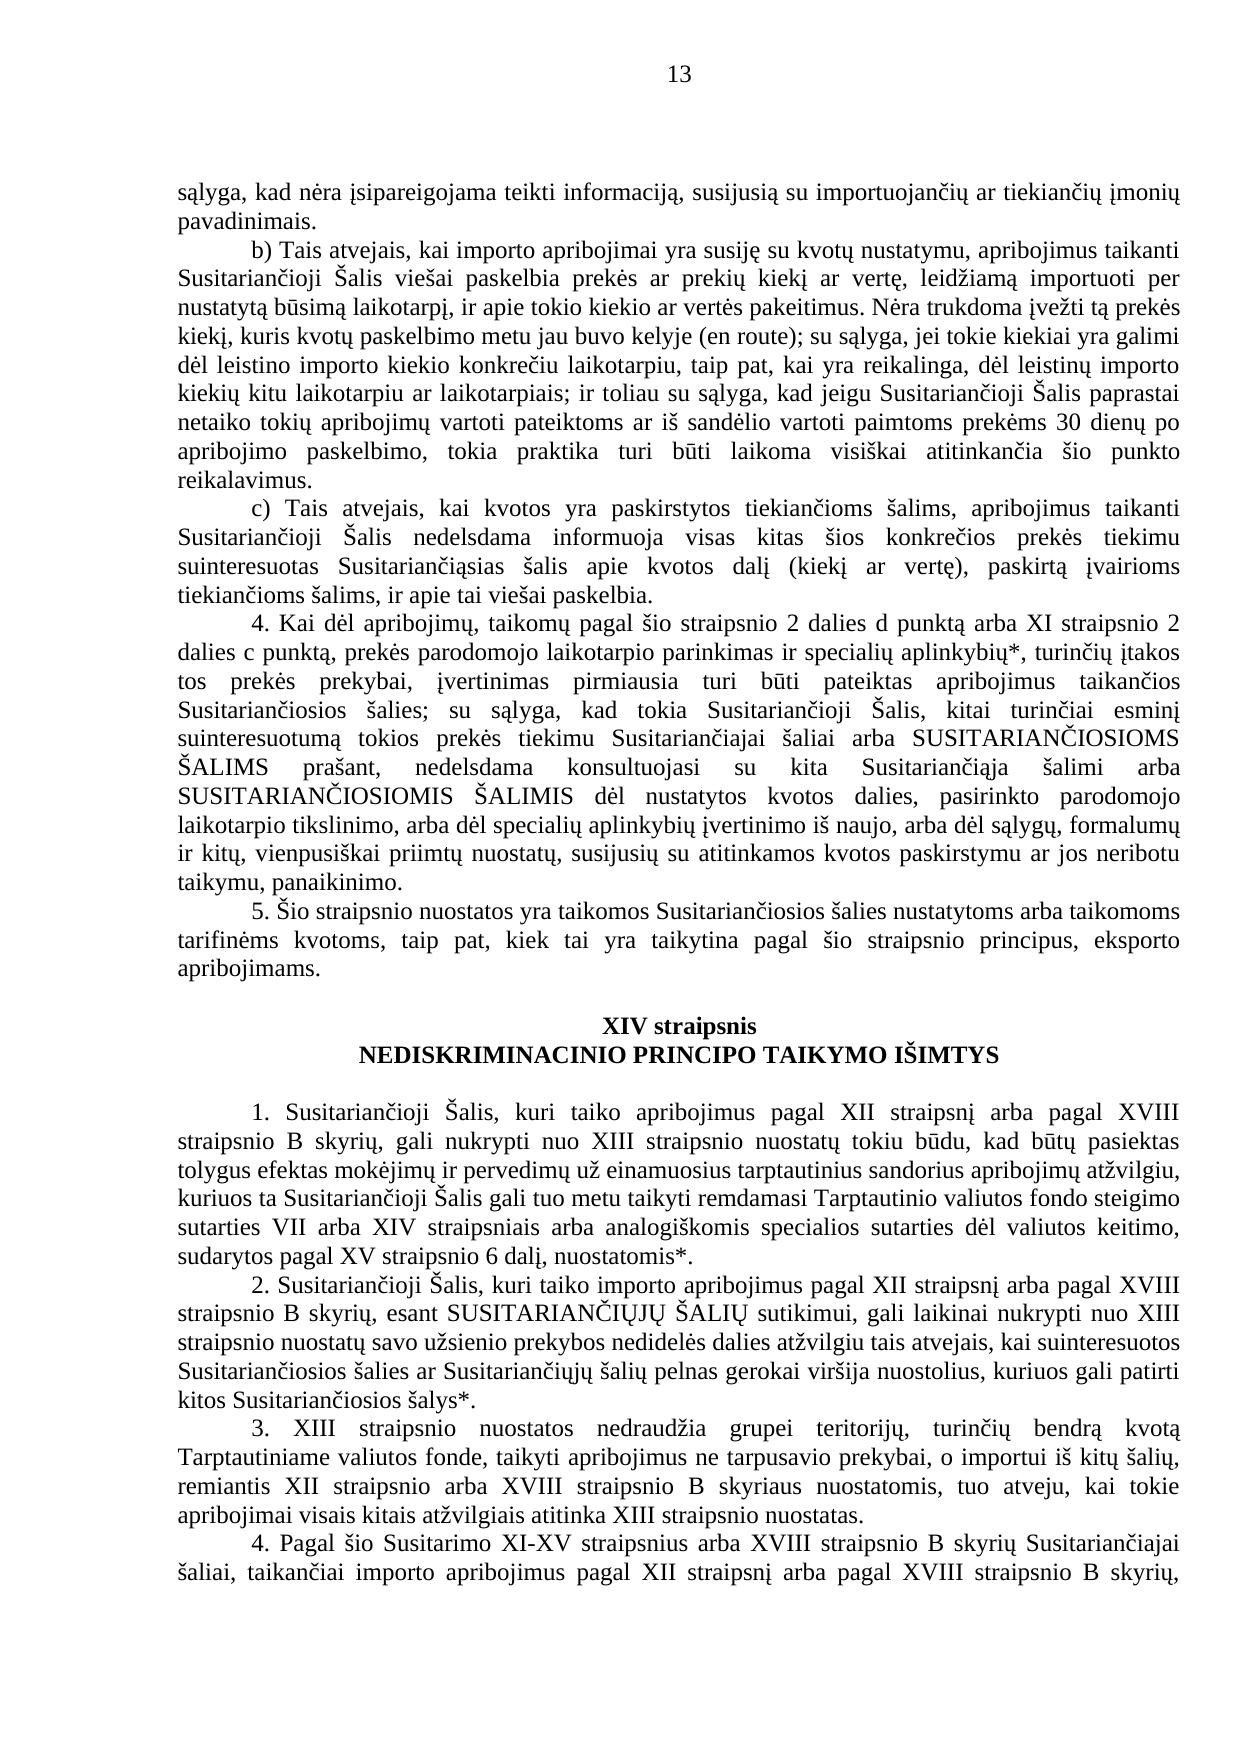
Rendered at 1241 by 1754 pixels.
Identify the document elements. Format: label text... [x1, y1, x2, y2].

text 3. XIII straipsnio nuostatos nedraudžia grupei teritorijų, turinčių bendrą kvotą Tarptautiniame valiutos fonde, taikyti apribojimus ne tarpusavio prekybai, o importui iš kitų šalių, remiantis XII straipsnio arba XVIII straipsnio B skyriaus nuostatomis, tuo atveju, kai tokie apribojimai visais kitais atžvilgiais atitinka XIII straipsnio nuostatas. [177, 1413, 1181, 1528]
text sąlyga, kad nėra įsipareigojama teikti informaciją, susijusią su importuojančių ar tiekiančių įmonių pavadinimais. [177, 177, 1181, 235]
text 2. Susitariančioji Šalis, kuri taiko importo apribojimus pagal XII straipsnį arba pagal XVIII straipsnio B skyrių, esant SUSITARIANČIŲJŲ ŠALIŲ sutikimui, gali laikinai nukrypti nuo XIII straipsnio nuostatų savo užsienio prekybos nedidelės dalies atžvilgiu tais atvejais, kai suinteresuotos Susitariančiosios šalies ar Susitariančiųjų šalių pelnas gerokai viršija nuostolius, kuriuos gali patirti kitos Susitariančiosios šalys*. [177, 1270, 1181, 1413]
text 4. Pagal šio Susitarimo XI-XV straipsnius arba XVIII straipsnio B skyrių Susitariančiajai šaliai, taikančiai importo apribojimus pagal XII straipsnį arba pagal XVIII straipsnio B skyrių, [177, 1528, 1181, 1586]
text b) Tais atvejais, kai importo apribojimai yra susiję su kvotų nustatymu, apribojimus taikanti Susitariančioji Šalis viešai paskelbia prekės ar prekių kiekį ar vertę, leidžiamą importuoti per nustatytą būsimą laikotarpį, ir apie tokio kiekio ar vertės pakeitimus. Nėra trukdoma įvežti tą prekės kiekį, kuris kvotų paskelbimo metu jau buvo kelyje (en route); su sąlyga, jei tokie kiekiai yra galimi dėl leistino importo kiekio konkrečiu laikotarpiu, taip pat, kai yra reikalinga, dėl leistinų importo kiekių kitu laikotarpiu ar laikotarpiais; ir toliau su sąlyga, kad jeigu Susitariančioji Šalis paprastai netaiko tokių apribojimų vartoti pateiktoms ar iš sandėlio vartoti paimtoms prekėms 30 dienų po apribojimo paskelbimo, tokia praktika turi būti laikoma visiškai atitinkančia šio punkto reikalavimus. [177, 235, 1181, 493]
text 4. Kai dėl apribojimų, taikomų pagal šio straipsnio 2 dalies d punktą arba XI straipsnio 2 dalies c punktą, prekės parodomojo laikotarpio parinkimas ir specialių aplinkybių*, turinčių įtakos tos prekės prekybai, įvertinimas pirmiausia turi būti pateiktas apribojimus taikančios Susitariančiosios šalies; su sąlyga, kad tokia Susitariančioji Šalis, kitai turinčiai esminį suinteresuotumą tokios prekės tiekimu Susitariančiajai šaliai arba SUSITARIANČIOSIOMS ŠALIMS prašant, nedelsdama konsultuojasi su kita Susitariančiąja šalimi arba SUSITARIANČIOSIOMIS ŠALIMIS dėl nustatytos kvotos dalies, pasirinkto parodomojo laikotarpio tikslinimo, arba dėl specialių aplinkybių įvertinimo iš naujo, arba dėl sąlygų, formalumų ir kitų, vienpusiškai priimtų nuostatų, susijusių su atitinkamos kvotos paskirstymu ar jos neribotu taikymu, panaikinimo. [177, 608, 1181, 896]
text 5. Šio straipsnio nuostatos yra taikomos Susitariančiosios šalies nustatytoms arba taikomoms tarifinėms kvotoms, taip pat, kiek tai yra taikytina pagal šio straipsnio principus, eksporto apribojimams. [177, 896, 1181, 982]
text NEDISKRIMINACINIO PRINCIPO TAIKYMO IŠIMTYS [177, 1040, 1181, 1068]
text XIV straipsnis [177, 1011, 1181, 1040]
text 1. Susitariančioji Šalis, kuri taiko apribojimus pagal XII straipsnį arba pagal XVIII straipsnio B skyrių, gali nukrypti nuo XIII straipsnio nuostatų tokiu būdu, kad būtų pasiektas tolygus efektas mokėjimų ir pervedimų už einamuosius tarptautinius sandorius apribojimų atžvilgiu, kuriuos ta Susitariančioji Šalis gali tuo metu taikyti remdamasi Tarptautinio valiutos fondo steigimo sutarties VII arba XIV straipsniais arba analogiškomis specialios sutarties dėl valiutos keitimo, sudarytos pagal XV straipsnio 6 dalį, nuostatomis*. [177, 1097, 1181, 1270]
text c) Tais atvejais, kai kvotos yra paskirstytos tiekiančioms šalims, apribojimus taikanti Susitariančioji Šalis nedelsdama informuoja visas kitas šios konkrečios prekės tiekimu suinteresuotas Susitariančiąsias šalis apie kvotos dalį (kiekį ar vertę), paskirtą įvairioms tiekiančioms šalims, ir apie tai viešai paskelbia. [177, 493, 1181, 608]
